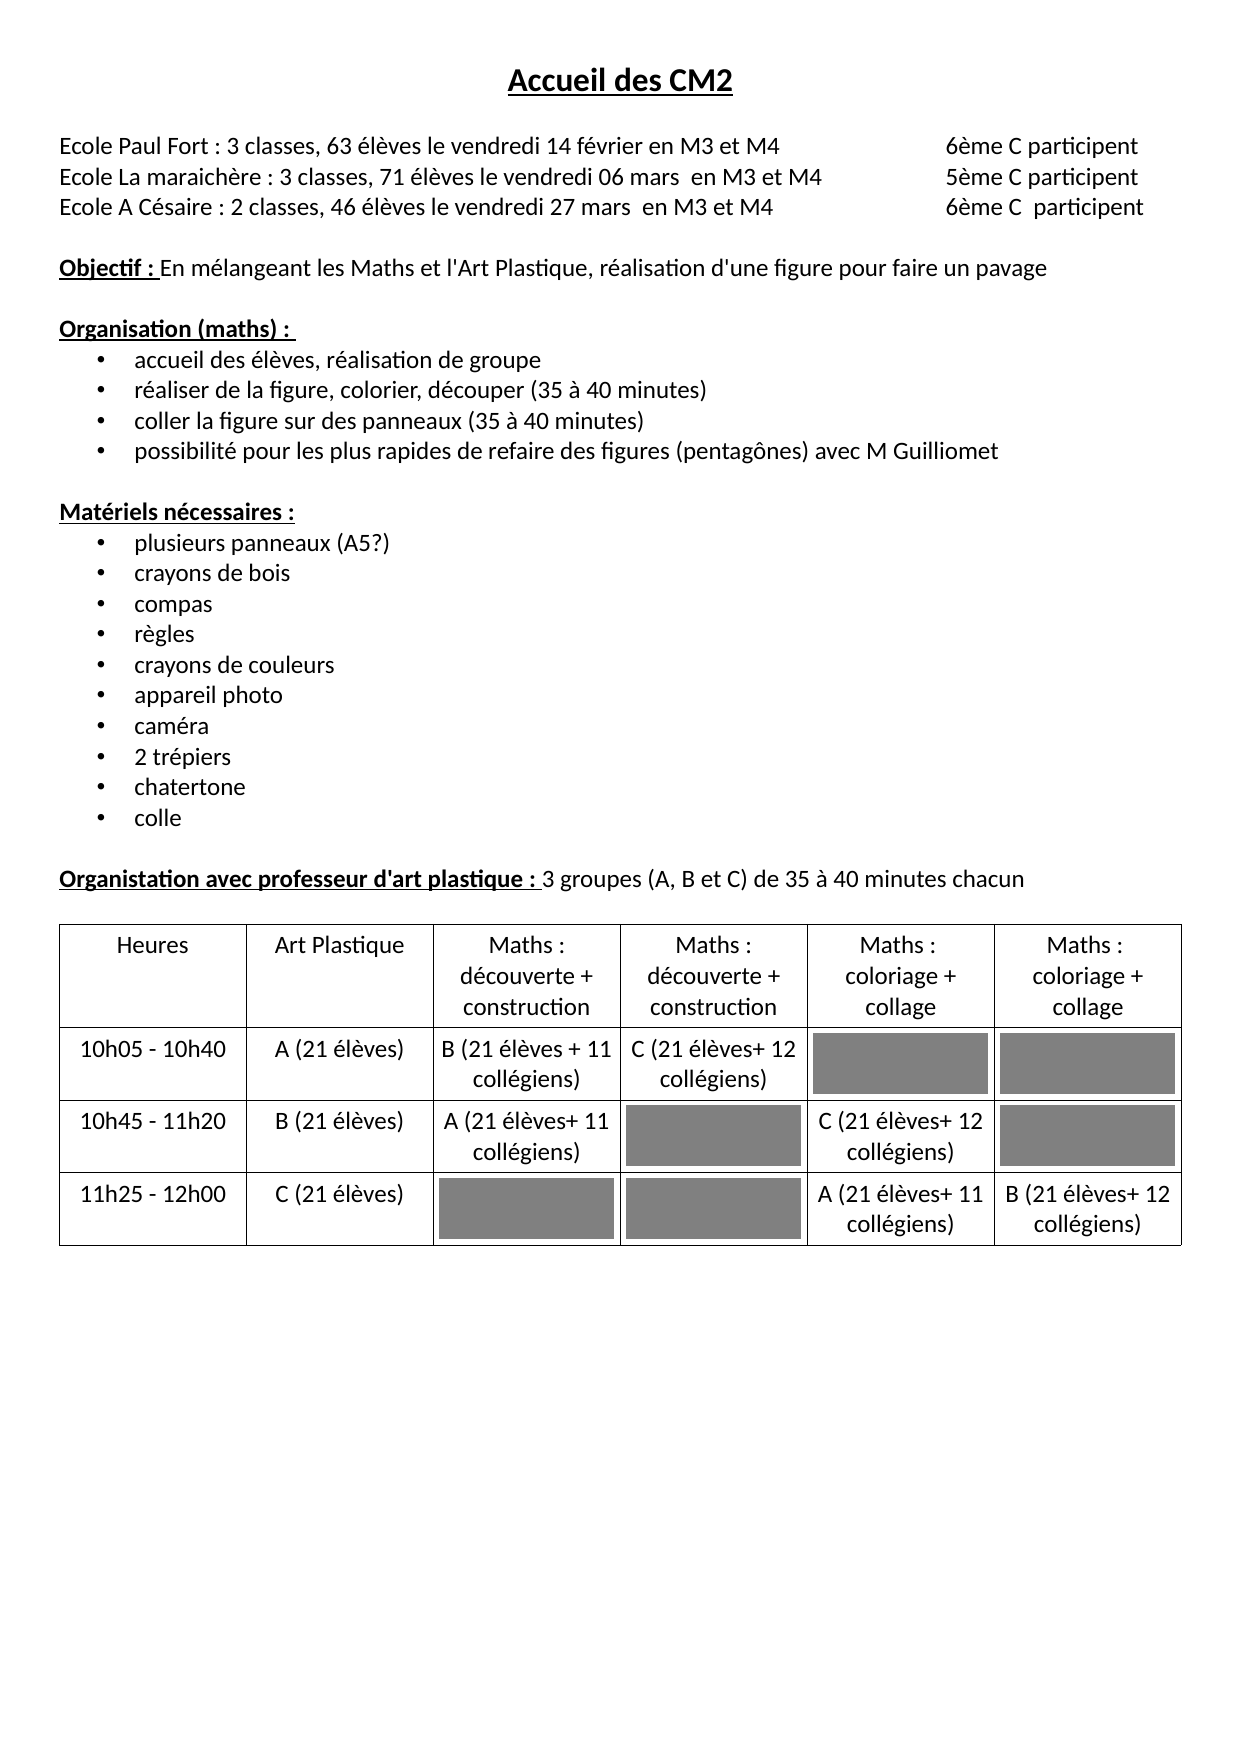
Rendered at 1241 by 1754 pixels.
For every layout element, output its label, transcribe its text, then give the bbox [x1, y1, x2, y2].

list 2 trépiers [97, 741, 1181, 771]
list crayons de bois [97, 558, 1181, 588]
text Accueil des CM2 [59, 59, 1181, 100]
table_cell C (21 élèves+ 12 collégiens) [808, 1101, 994, 1172]
list réaliser de la figure, colorier, découper (35 à 40 minutes) [97, 374, 1181, 405]
text Matériels nécessaires : [59, 497, 1181, 527]
table_cell 10h45 - 11h20 [60, 1101, 246, 1172]
table_header Maths : coloriage + collage [808, 925, 994, 1027]
text Ecole Paul Fort : 3 classes, 63 élèves le vendredi 14 février en M3 et M4 6ème C participent [59, 130, 1181, 161]
table_cell B (21 élèves + 11 collégiens) [434, 1028, 620, 1099]
text Organistation avec professeur d'art plastique : 3 groupes (A, B et C) de 35 à 40 minutes chacun [59, 863, 1181, 893]
list possibilité pour les plus rapides de refaire des figures (pentagônes) avec M Guilliomet [97, 436, 1181, 466]
table_cell B (21 élèves) [247, 1101, 433, 1172]
list coller la figure sur des panneaux (35 à 40 minutes) [97, 405, 1181, 436]
list règles [97, 619, 1181, 649]
table_cell [434, 1173, 620, 1245]
table_cell A (21 élèves+ 11 collégiens) [434, 1101, 620, 1172]
table_header Heures [60, 925, 246, 1027]
table_cell C (21 élèves+ 12 collégiens) [621, 1028, 807, 1099]
table_cell [995, 1028, 1181, 1099]
table_cell A (21 élèves+ 11 collégiens) [808, 1173, 994, 1245]
table_header Art Plastique [247, 925, 433, 1027]
table_cell [995, 1101, 1181, 1172]
list accueil des élèves, réalisation de groupe [97, 344, 1181, 374]
text Organisation (maths) : [59, 313, 1181, 344]
list appareil photo [97, 680, 1181, 710]
table_cell [808, 1028, 994, 1099]
list crayons de couleurs [97, 649, 1181, 680]
table_cell B (21 élèves+ 12 collégiens) [995, 1173, 1181, 1245]
text Ecole A Césaire : 2 classes, 46 élèves le vendredi 27 mars en M3 et M4 6ème C participent [59, 191, 1181, 222]
table_cell 11h25 - 12h00 [60, 1173, 246, 1245]
text Objectif : En mélangeant les Maths et l'Art Plastique, réalisation d'une figure pour faire un pavage [59, 252, 1181, 283]
list caméra [97, 710, 1181, 741]
table_header Maths : découverte + construction [621, 925, 807, 1027]
text Ecole La maraichère : 3 classes, 71 élèves le vendredi 06 mars en M3 et M4 5ème C participent [59, 161, 1181, 191]
list compas [97, 588, 1181, 619]
list chatertone [97, 771, 1181, 802]
table_header Maths : découverte + construction [434, 925, 620, 1027]
table_header Maths : coloriage + collage [995, 925, 1181, 1027]
table_cell C (21 élèves) [247, 1173, 433, 1245]
table_cell [621, 1101, 807, 1172]
table_cell [621, 1173, 807, 1245]
table_cell 10h05 - 10h40 [60, 1028, 246, 1099]
table_cell A (21 élèves) [247, 1028, 433, 1099]
list plusieurs panneaux (A5?) [97, 527, 1181, 558]
list colle [97, 802, 1181, 832]
